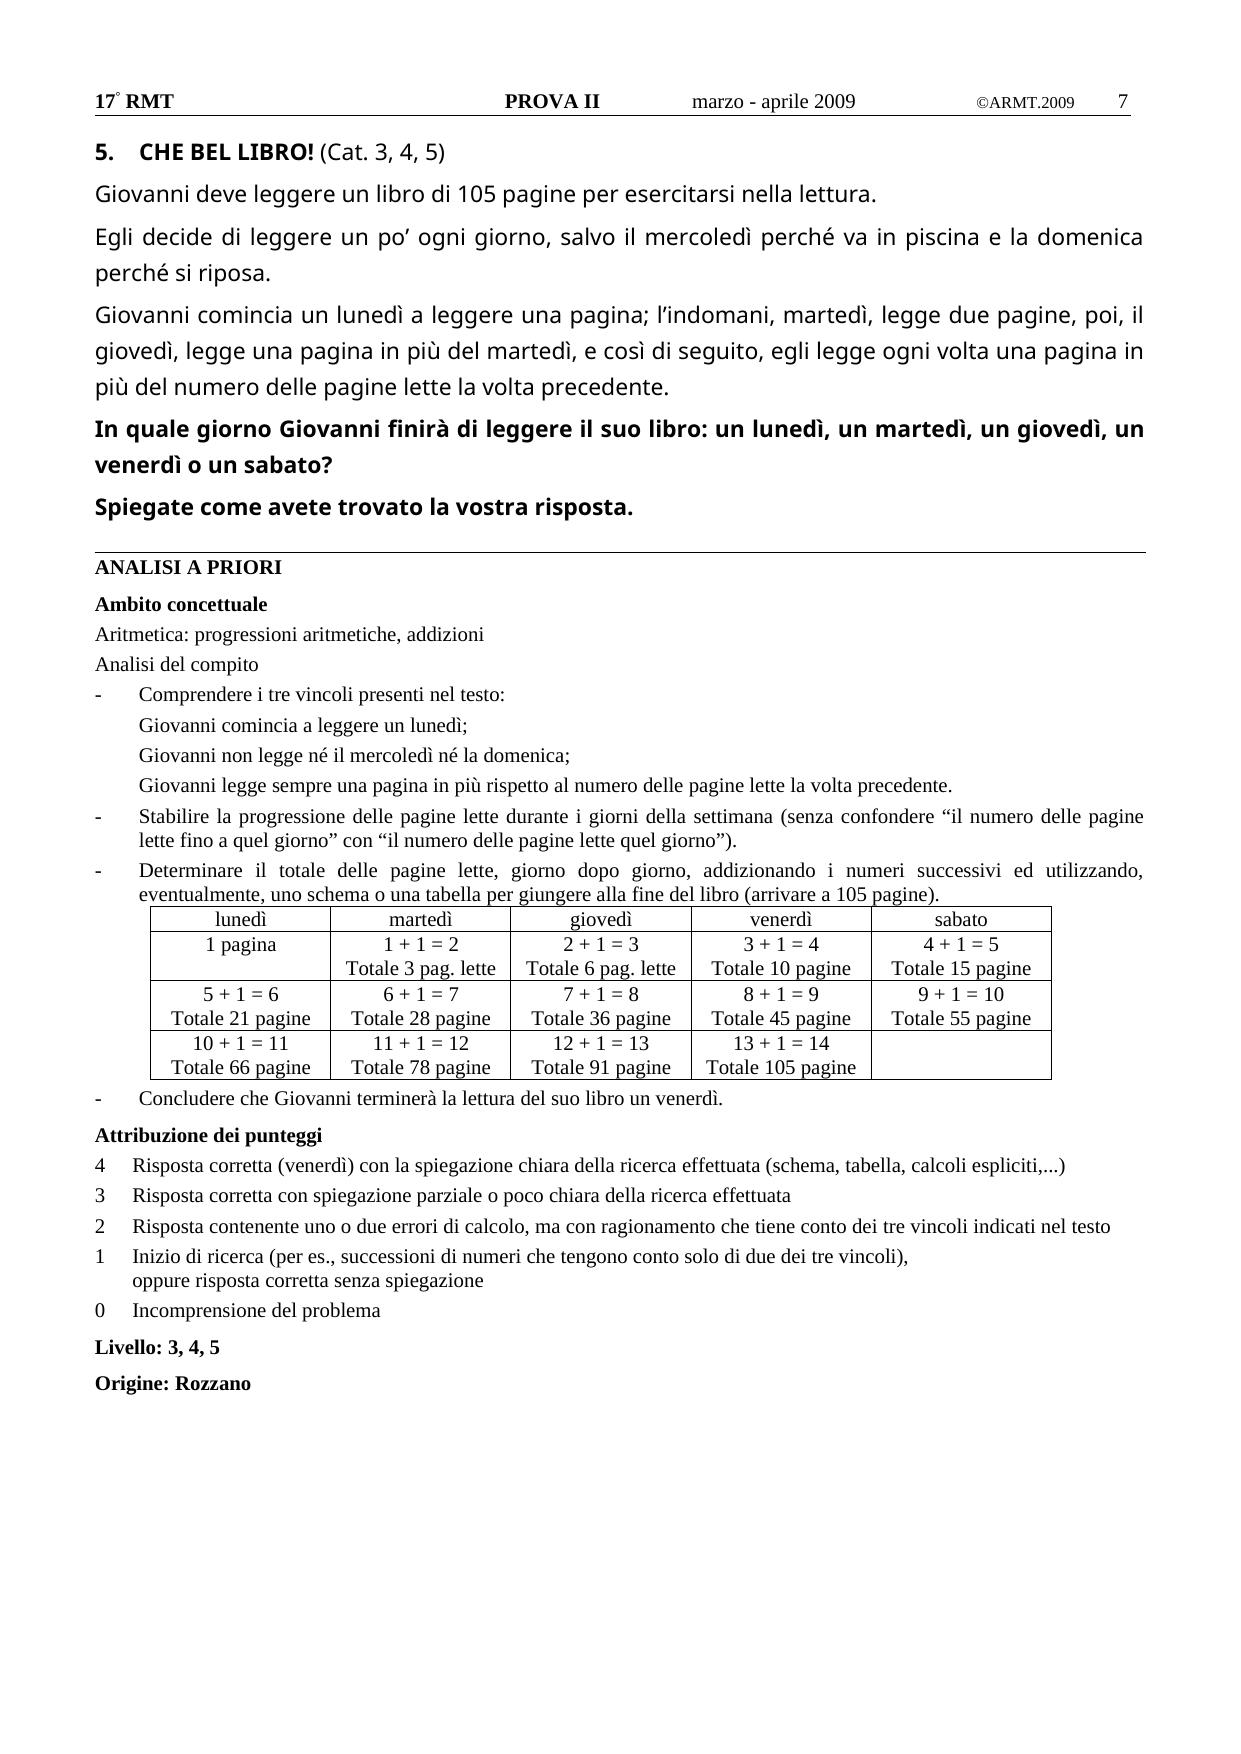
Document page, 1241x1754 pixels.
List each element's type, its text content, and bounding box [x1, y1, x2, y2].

table_cell 9 + 1 = 10 Totale 55 pagine [872, 981, 1051, 1029]
text Giovanni non legge né il mercoledì né la domenica; [94, 743, 1146, 767]
table_cell 13 + 1 = 14 Totale 105 pagine [692, 1031, 871, 1079]
table_cell 2 + 1 = 3 Totale 6 pag. lette [511, 932, 691, 980]
text Spiegate come avete trovato la vostra risposta. [94, 491, 1146, 522]
text 2 Risposta contenente uno o due errori di calcolo, ma con ragionamento che tiene conto dei tre vincoli indicati nel testo [94, 1213, 1146, 1238]
table_cell 1 + 1 = 2 Totale 3 pag. lette [331, 932, 510, 980]
table_header lunedì [151, 907, 330, 931]
text Attribuzione dei punteggi [94, 1123, 1146, 1147]
table_header martedì [331, 907, 510, 931]
table_header sabato [872, 907, 1051, 931]
text 4 Risposta corretta (venerdì) con la spiegazione chiara della ricerca effettuata (schema, tabella, calcoli espliciti,...) [94, 1153, 1146, 1177]
table_cell 3 + 1 = 4 Totale 10 pagine [692, 932, 871, 980]
table_cell 6 + 1 = 7 Totale 28 pagine [331, 981, 510, 1029]
text Giovanni comincia a leggere un lunedì; [94, 713, 1146, 737]
text 3 Risposta corretta con spiegazione parziale o poco chiara della ricerca effettuata [94, 1183, 1146, 1207]
table_cell [872, 1031, 1051, 1079]
table_header venerdì [692, 907, 871, 931]
text Analisi a priori [94, 553, 1146, 579]
text Livello: 3, 4, 5 [94, 1335, 1146, 1359]
table_cell 11 + 1 = 12 Totale 78 pagine [331, 1031, 510, 1079]
text - Determinare il totale delle pagine lette, giorno dopo giorno, addizionando i numeri successivi ed utilizzando, eventualmente, uno schema o una tabella per giungere alla fine del libro (arrivare a 105 pagine). [94, 858, 1146, 906]
table_cell 1 pagina [151, 932, 330, 980]
table_cell 8 + 1 = 9 Totale 45 pagine [692, 981, 871, 1029]
table_header giovedì [511, 907, 691, 931]
text oppure risposta corretta senza spiegazione [94, 1268, 1146, 1292]
text - Stabilire la progressione delle pagine lette durante i giorni della settimana (senza confondere “il numero delle pagine lette fino a quel giorno” con “il numero delle pagine lette quel giorno”). [94, 804, 1146, 852]
text Giovanni comincia un lunedì a leggere una pagina; l’indomani, martedì, legge due pagine, poi, il giovedì, legge una pagina in più del martedì, e così di seguito, egli legge ogni volta una pagina in più del numero delle pagine lette la volta precedente. [94, 299, 1146, 402]
text Aritmetica: progressioni aritmetiche, addizioni [94, 622, 1146, 646]
text 0 Incomprensione del problema [94, 1298, 1146, 1322]
text Ambito concettuale [94, 591, 1146, 616]
table_cell 5 + 1 = 6 Totale 21 pagine [151, 981, 330, 1029]
table_cell 7 + 1 = 8 Totale 36 pagine [511, 981, 691, 1029]
text In quale giorno Giovanni finirà di leggere il suo libro: un lunedì, un martedì, un giovedì, un venerdì o un sabato? [94, 413, 1146, 480]
text 1 Inizio di ricerca (per es., successioni di numeri che tengono conto solo di due dei tre vincoli), [94, 1244, 1146, 1268]
text - Comprendere i tre vincoli presenti nel testo: [94, 682, 1146, 706]
text Egli decide di leggere un po’ ogni giorno, salvo il mercoledì perché va in piscina e la domenica perché si riposa. [94, 221, 1146, 288]
text Origine: Rozzano [94, 1371, 1146, 1395]
text Giovanni deve leggere un libro di 105 pagine per esercitarsi nella lettura. [94, 178, 1146, 209]
text - Concludere che Giovanni terminerà la lettura del suo libro un venerdì. [94, 1086, 1146, 1110]
text 5. CHE BEL LIBRO! (Cat. 3, 4, 5) [94, 136, 1146, 167]
table_cell 10 + 1 = 11 Totale 66 pagine [151, 1031, 330, 1079]
text Analisi del compito [94, 652, 1146, 676]
table_cell 12 + 1 = 13 Totale 91 pagine [511, 1031, 691, 1079]
table_cell 4 + 1 = 5 Totale 15 pagine [872, 932, 1051, 980]
text Giovanni legge sempre una pagina in più rispetto al numero delle pagine lette la volta precedente. [94, 773, 1146, 797]
